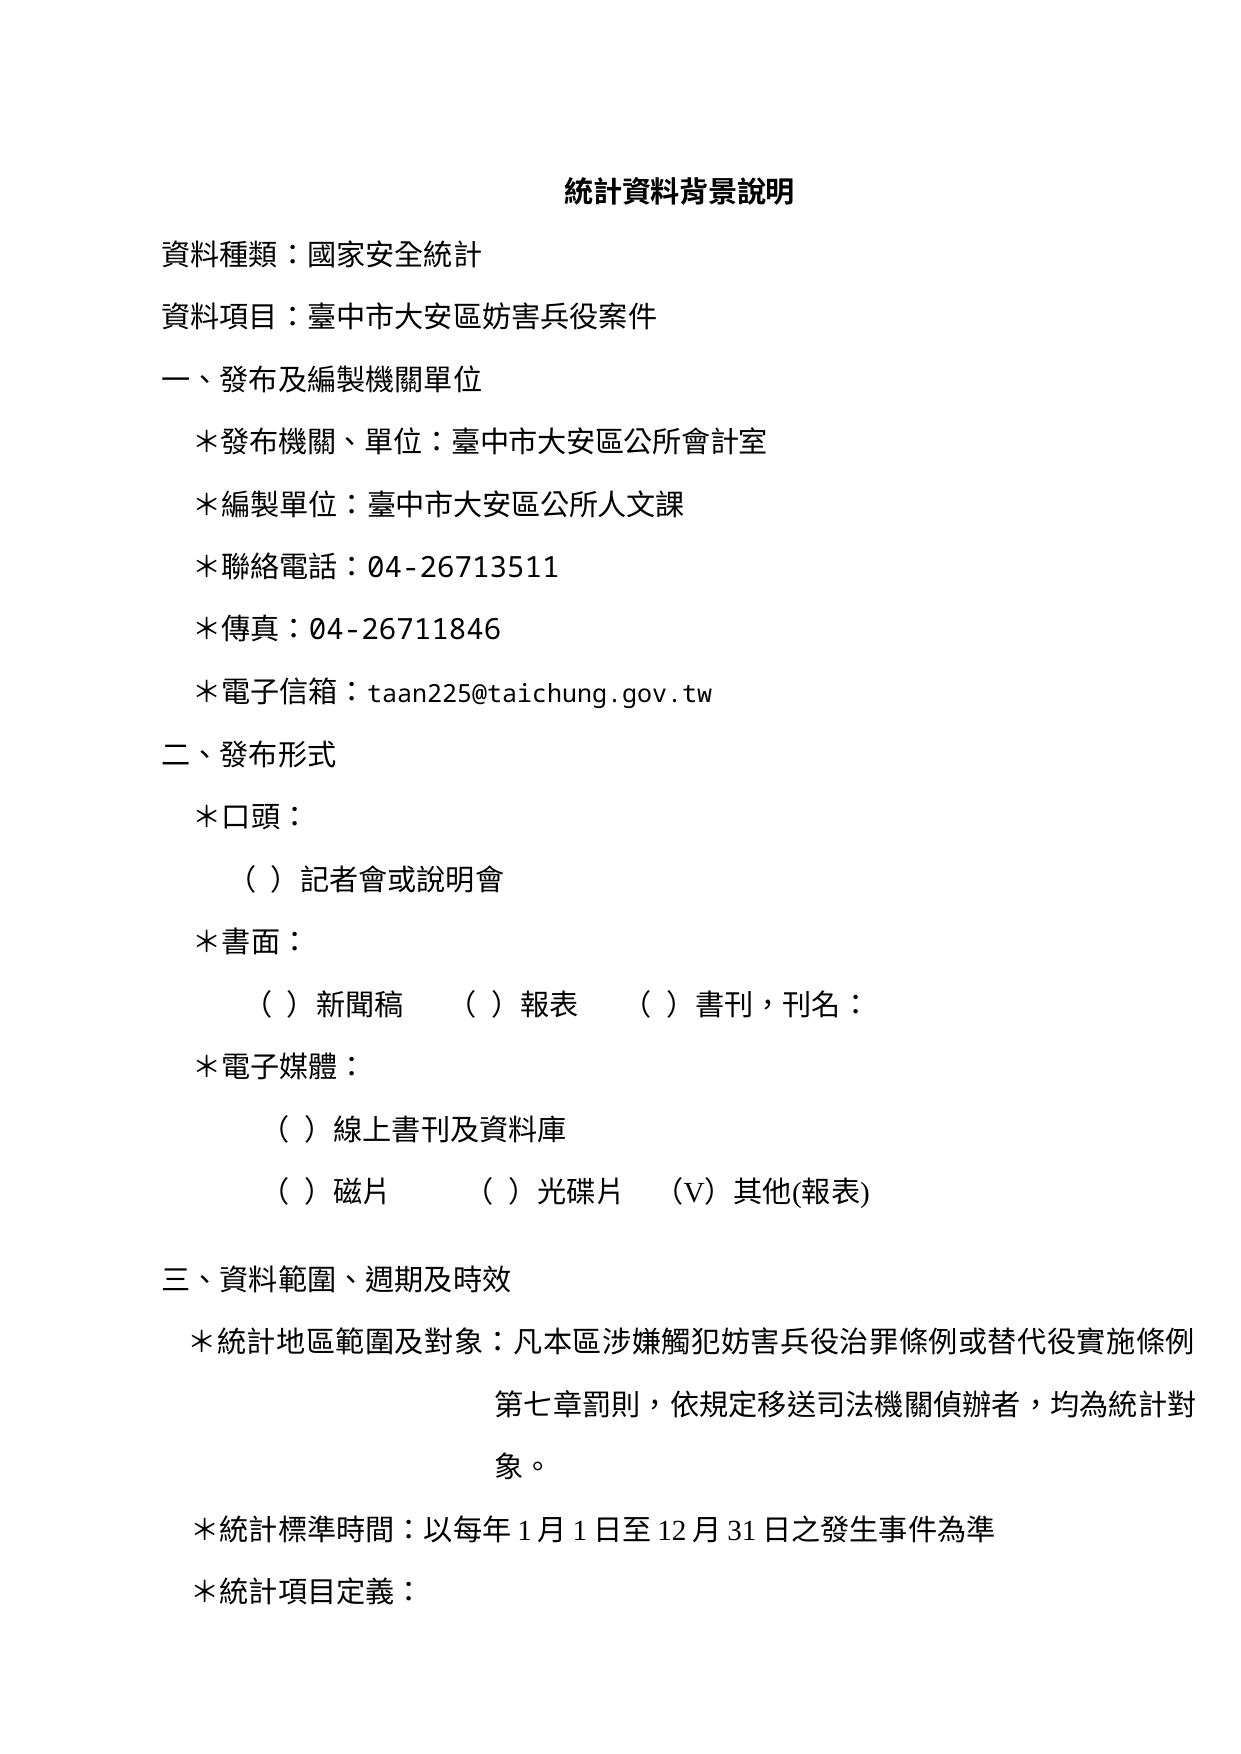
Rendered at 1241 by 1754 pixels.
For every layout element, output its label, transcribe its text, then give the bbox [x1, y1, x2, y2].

table_header 統計資料背景說明 資料種類：國家安全統計 資料項目：臺中市大安區妨害兵役案件 一、發布及編製機關單位 ＊發布機關、單位：臺中市大安區公所會計室 ＊編製單位：臺中市大安區公所人文課 ＊聯絡電話：04-26713511 ＊傳真：04-26711846 ＊電子信箱：taan225@taichung.gov.tw 二、發布形式 口頭： （ ）記者會或說明會 書面： （ ）新聞稿 （ ）報表 （ ）書刊，刊名： ＊電子媒體： （ ）線上書刊及資料庫 （ ）磁片 （ ）光碟片 （V）其他(報表) 三、資料範圍、週期及時效 ＊統計地區範圍及對象：凡本區涉嫌觸犯妨害兵役治罪條例或替代役實施條例第七章罰則，依規定移送司法機關偵辦者，均為統計對象。 ＊統計標準時間：以每年1月1日至12月31日之發生事件為準 ＊統計項目定義： [150, 148, 1209, 1638]
